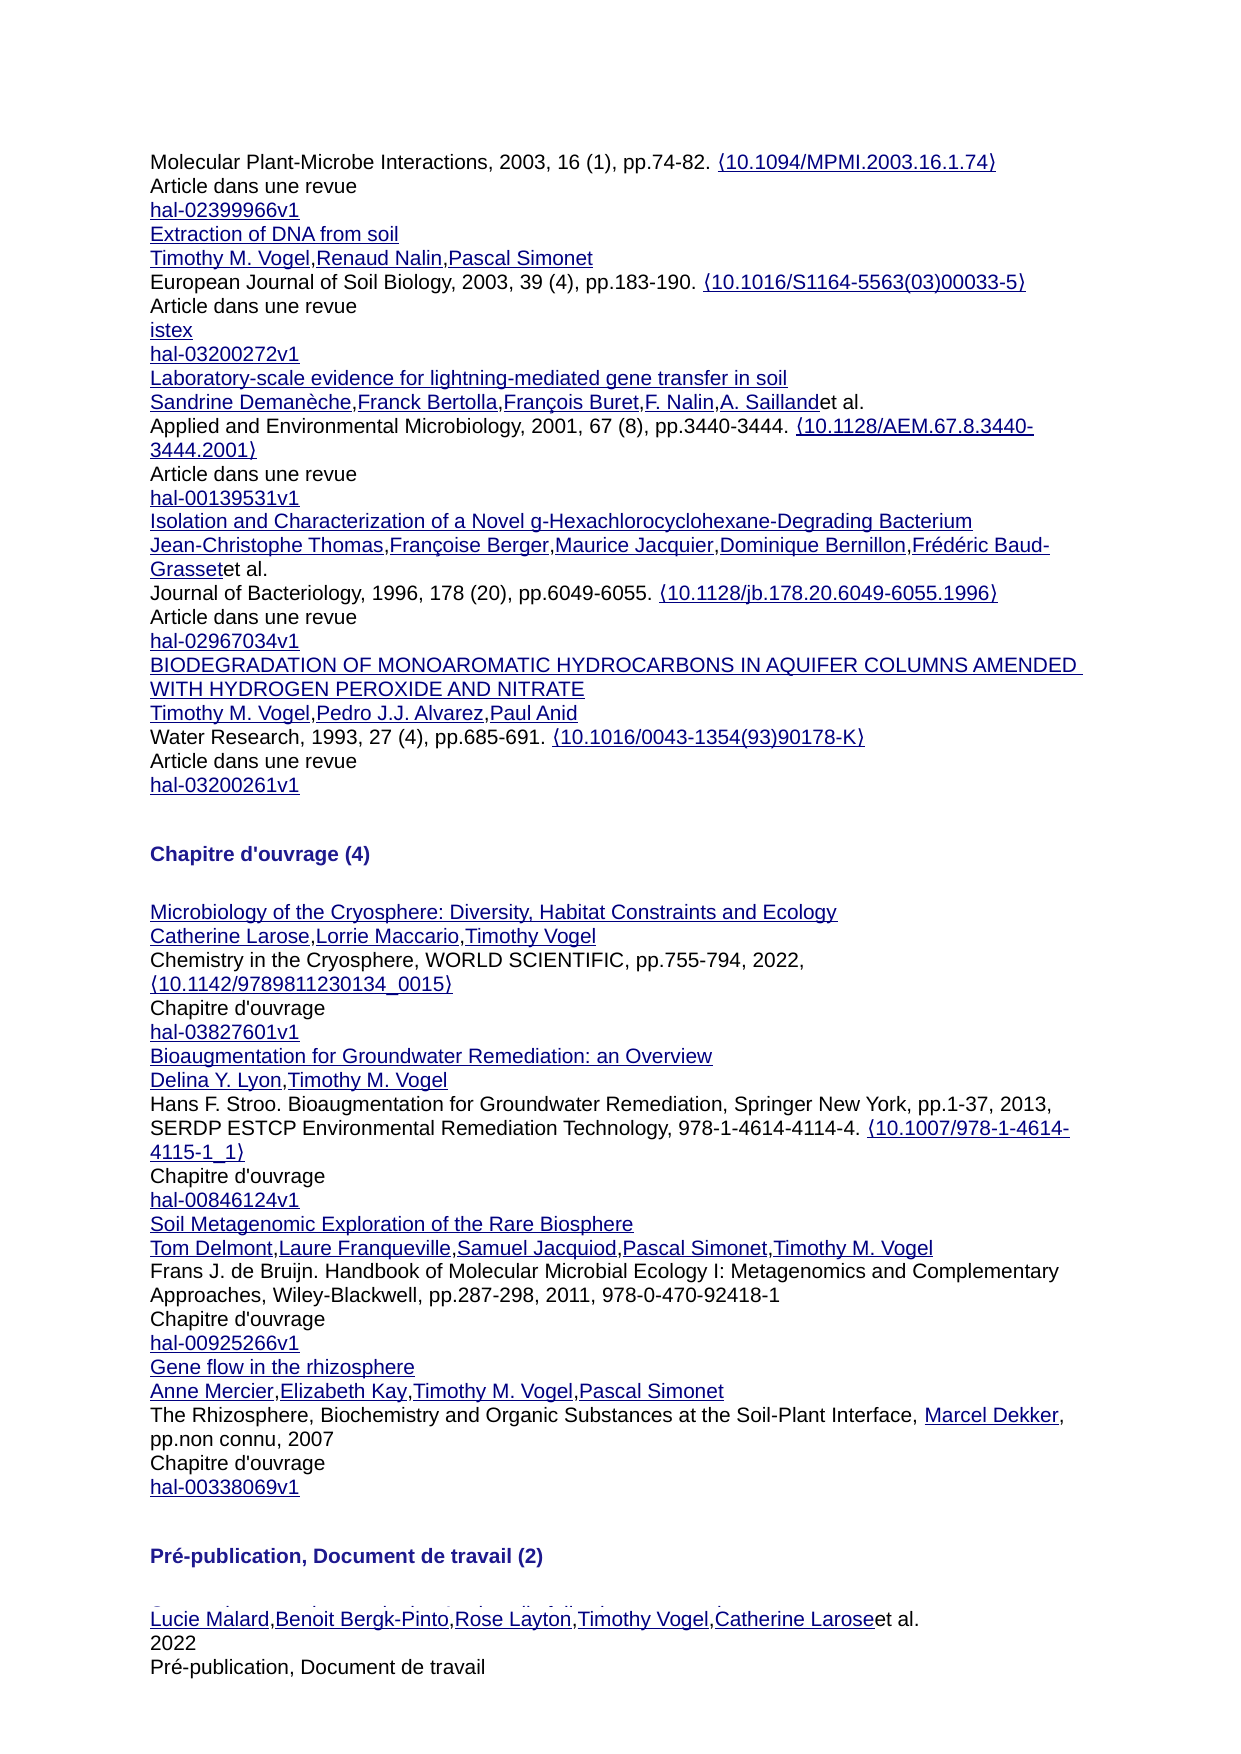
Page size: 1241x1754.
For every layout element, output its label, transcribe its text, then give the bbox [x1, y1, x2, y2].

table_cell Molecular Plant-Microbe Interactions, 2003, 16 (1), pp.74-82. ⟨10.1094/MPMI.2003.16.1.74⟩ Article dans une revue hal-02399966v1 [150, 150, 1090, 222]
table_cell Bioaugmentation for Groundwater Remediation: an Overview Delina Y. Lyon,Timothy M. Vogel Hans F. Stroo. Bioaugmentation for Groundwater Remediation, Springer New York, pp.1-37, 2013, SERDP ESTCP Environmental Remediation Technology, 978-1-4614-4114-4. ⟨10.1007/978-1-4614-4115-1_1⟩ Chapitre d'ouvrage hal-00846124v1 [150, 1044, 1090, 1211]
table_cell Gene flow in the rhizosphere Anne Mercier,Elizabeth Kay,Timothy M. Vogel,Pascal Simonet The Rhizosphere, Biochemistry and Organic Substances at the Soil-Plant Interface, Marcel Dekker, pp.non connu, 2007 Chapitre d'ouvrage hal-00338069v1 [150, 1355, 1090, 1499]
table_cell Soil Metagenomic Exploration of the Rare Biosphere Tom Delmont,Laure Franqueville,Samuel Jacquiod,Pascal Simonet,Timothy M. Vogel Frans J. de Bruijn. Handbook of Molecular Microbial Ecology I: Metagenomics and Complementary Approaches, Wiley-Blackwell, pp.287-298, 2011, 978-0-470-92418-1 Chapitre d'ouvrage hal-00925266v1 [150, 1211, 1090, 1355]
subtitle Chapitre d'ouvrage (4) [150, 842, 1090, 866]
table_cell Isolation and Characterization of a Novel g-Hexachlorocyclohexane-Degrading Bacterium Jean-Christophe Thomas,Françoise Berger,Maurice Jacquier,Dominique Bernillon,Frédéric Baud-Grassetet al. Journal of Bacteriology, 1996, 178 (20), pp.6049-6055. ⟨10.1128/jb.178.20.6049-6055.1996⟩ Article dans une revue hal-02967034v1 [150, 509, 1090, 653]
subtitle Pré-publication, Document de travail (2) [150, 1544, 1090, 1568]
table_cell Extraction of DNA from soil Timothy M. Vogel,Renaud Nalin,Pascal Simonet European Journal of Soil Biology, 2003, 39 (4), pp.183-190. ⟨10.1016/S1164-5563(03)00033-5⟩ Article dans une revue istex hal-03200272v1 [150, 222, 1090, 366]
table_header Snow microorganisms colonise Arctic soils following snow melt Lucie Malard,Benoit Bergk-Pinto,Rose Layton,Timothy Vogel,Catherine Laroseet al. 2022 Pré-publication, Document de travail [150, 1602, 1090, 1679]
table_header Microbiology of the Cryosphere: Diversity, Habitat Constraints and Ecology Catherine Larose,Lorrie Maccario,Timothy Vogel Chemistry in the Cryosphere, WORLD SCIENTIFIC, pp.755-794, 2022, ⟨10.1142/9789811230134_0015⟩ Chapitre d'ouvrage hal-03827601v1 [150, 900, 1090, 1044]
table_cell Laboratory-scale evidence for lightning-mediated gene transfer in soil Sandrine Demanèche,Franck Bertolla,François Buret,F. Nalin,A. Saillandet al. Applied and Environmental Microbiology, 2001, 67 (8), pp.3440-3444. ⟨10.1128/AEM.67.8.3440-3444.2001⟩ Article dans une revue hal-00139531v1 [150, 366, 1090, 509]
table_cell BIODEGRADATION OF MONOAROMATIC HYDROCARBONS IN AQUIFER COLUMNS AMENDED WITH HYDROGEN PEROXIDE AND NITRATE Timothy M. Vogel,Pedro J.J. Alvarez,Paul Anid Water Research, 1993, 27 (4), pp.685-691. ⟨10.1016/0043-1354(93)90178-K⟩ Article dans une revue hal-03200261v1 [150, 653, 1090, 797]
